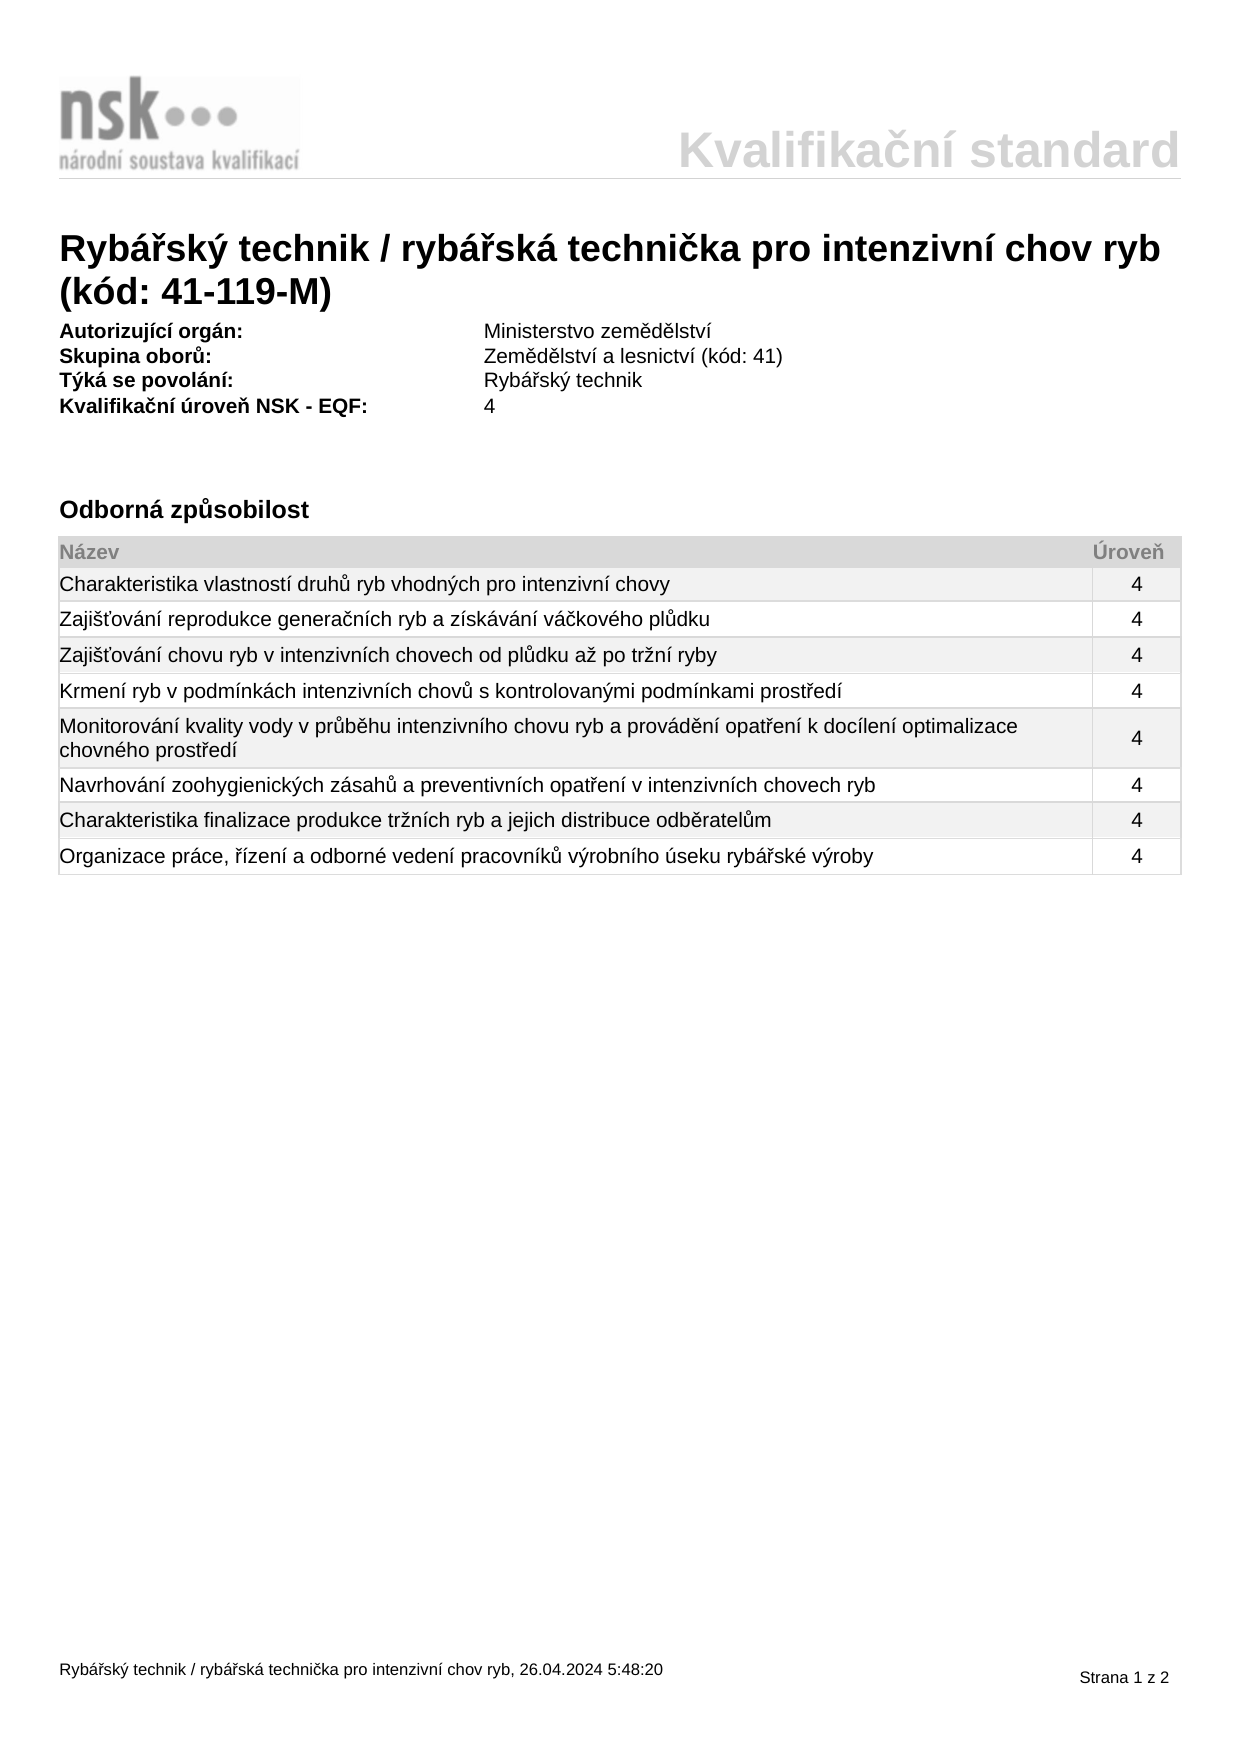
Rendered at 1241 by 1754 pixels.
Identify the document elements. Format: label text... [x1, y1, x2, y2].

table_cell [620, 875, 626, 1173]
table_cell [620, 1174, 626, 1417]
table_cell Charakteristika vlastností druhů ryb vhodných pro intenzivní chovy [60, 568, 1092, 600]
table_cell [59, 418, 483, 489]
table_cell [59, 172, 483, 178]
table_cell [620, 196, 626, 224]
table_cell 4 [1093, 803, 1180, 837]
table_cell [1169, 418, 1181, 489]
table_cell Týká se povolání: [59, 368, 483, 392]
table_cell [1169, 1660, 1181, 1696]
table_cell [1169, 1174, 1181, 1417]
table_cell Název [60, 538, 1092, 566]
table_cell [1093, 418, 1169, 489]
table_cell [862, 418, 1093, 489]
table_cell [59, 524, 483, 536]
table_cell [862, 875, 1093, 1173]
table_cell [862, 1417, 1093, 1659]
table_cell Rybářský technik / rybářská technička pro intenzivní chov ryb (kód: 41-119-M) [59, 224, 1181, 313]
table_cell [626, 418, 862, 489]
table_header [621, 59, 626, 172]
table_cell Odborná způsobilost [59, 490, 1181, 524]
table_cell Navrhování zoohygienických zásahů a preventivních opatření v intenzivních chovech ryb [60, 769, 1092, 801]
table_cell [862, 1174, 1093, 1417]
table_cell [484, 524, 620, 536]
table_cell 4 [1093, 769, 1180, 801]
table_cell [620, 524, 626, 536]
table_cell Charakteristika finalizace produkce tržních ryb a jejich distribuce odběratelům [60, 803, 1092, 837]
table_cell [1169, 1417, 1181, 1659]
table_cell 4 [1093, 839, 1180, 873]
table_cell [484, 1417, 620, 1659]
table_cell 4 [1093, 709, 1180, 767]
table_cell Zajišťování chovu ryb v intenzivních chovech od plůdku až po tržní ryby [60, 638, 1092, 672]
table_cell [1169, 313, 1181, 319]
table_cell [862, 313, 1093, 319]
table_cell [484, 875, 620, 1173]
table_cell [626, 313, 862, 319]
table_cell [484, 172, 620, 178]
table_cell 4 [1093, 568, 1180, 600]
table_cell [862, 524, 1093, 536]
table_cell Krmení ryb v podmínkách intenzivních chovů s kontrolovanými podmínkami prostředí [60, 674, 1092, 707]
table_cell Zemědělství a lesnictví (kód: 41) [484, 344, 1181, 368]
table_cell [1093, 1174, 1169, 1417]
table_cell [626, 1417, 862, 1659]
table_cell 4 [484, 394, 1181, 417]
table_cell Rybářský technik / rybářská technička pro intenzivní chov ryb, 26.04.2024 5:48:20 [59, 1660, 862, 1696]
table_cell Autorizující orgán: [59, 319, 483, 343]
table_cell [620, 1417, 626, 1659]
table_cell [484, 196, 620, 224]
table_cell [626, 875, 862, 1173]
table_cell [1093, 1417, 1169, 1659]
table_cell [1169, 875, 1181, 1173]
table_cell Ministerstvo zemědělství [484, 319, 1181, 344]
table_cell Rybářský technik [484, 368, 1181, 393]
table_cell Zajišťování reprodukce generačních ryb a získávání váčkového plůdku [60, 602, 1092, 636]
table_cell 4 [1093, 602, 1180, 636]
table_header Kvalifikační standard [626, 59, 1181, 178]
table_cell [626, 1174, 862, 1417]
table_cell Organizace práce, řízení a odborné vedení pracovníků výrobního úseku rybářské výroby [60, 839, 1092, 873]
table_cell [484, 418, 620, 489]
table_cell [59, 196, 483, 224]
table_cell [59, 313, 483, 319]
table_cell [626, 196, 862, 224]
table_cell [1093, 524, 1169, 536]
table_cell Úroveň [1093, 538, 1180, 566]
table_cell [862, 196, 1093, 224]
table_cell Kvalifikační úroveň NSK - EQF: [59, 394, 483, 417]
table_cell [484, 1174, 620, 1417]
table_cell Monitorování kvality vody v průběhu intenzivního chovu ryb a provádění opatření k docílení optimalizace chovného prostředí [60, 709, 1092, 767]
table_cell [1093, 875, 1169, 1173]
table_cell Skupina oborů: [59, 344, 483, 368]
picture [58, 59, 621, 172]
table_cell 4 [1093, 674, 1180, 707]
table_cell [1093, 196, 1169, 224]
table_cell [59, 179, 1181, 196]
table_cell [484, 313, 620, 319]
table_cell Strana 1 z 2 [862, 1660, 1169, 1696]
table_cell [59, 875, 483, 1173]
table_cell [1093, 313, 1169, 319]
table_cell [1169, 524, 1181, 536]
table_cell [59, 1417, 483, 1659]
table_cell [620, 418, 626, 489]
table_cell 4 [1093, 638, 1180, 672]
table_cell [1169, 196, 1181, 224]
table_cell [59, 1174, 483, 1417]
table_cell [626, 524, 862, 536]
